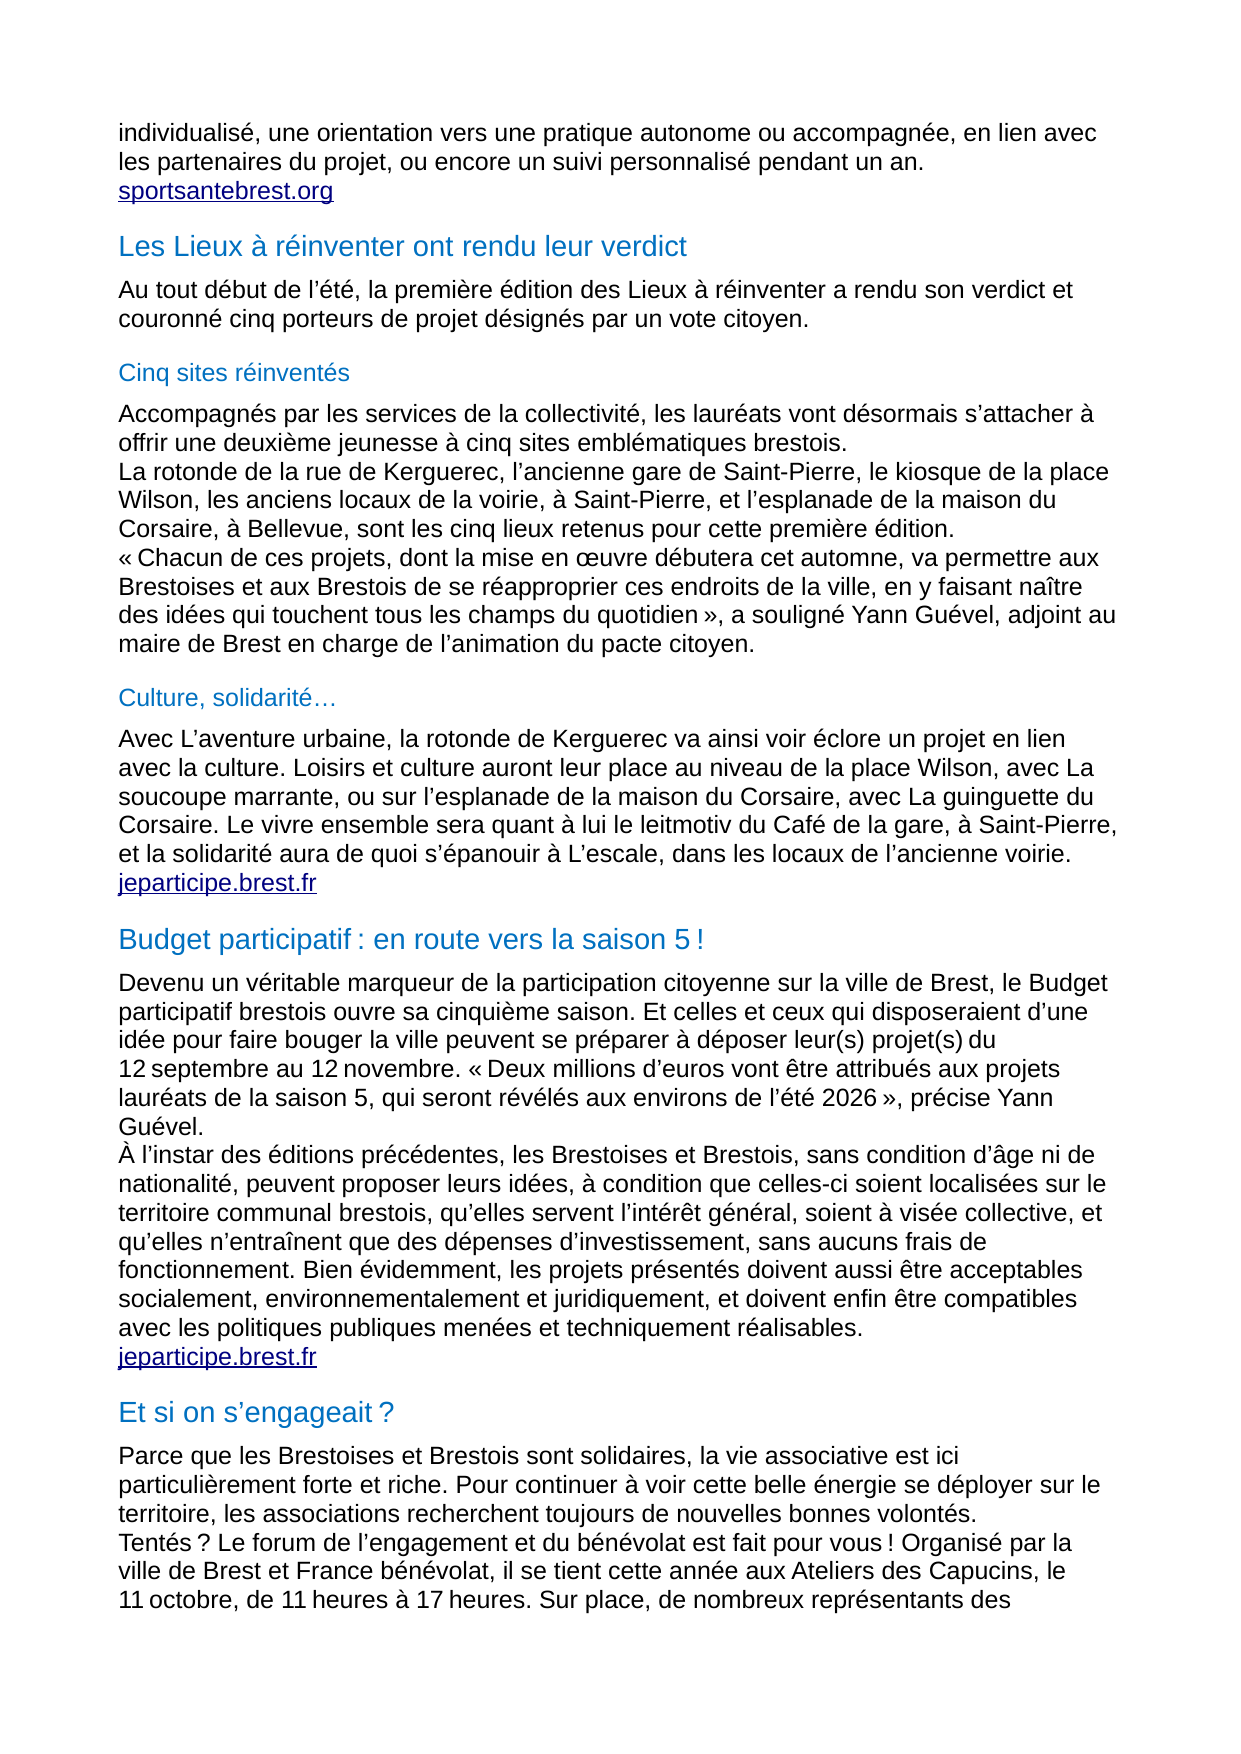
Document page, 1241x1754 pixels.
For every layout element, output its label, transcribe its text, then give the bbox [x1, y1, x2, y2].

text sportsantebrest.org [118, 176, 1122, 204]
subtitle Et si on s’engageait ? [118, 1395, 1122, 1429]
text Au tout début de l’été, la première édition des Lieux à réinventer a rendu son verdict et couronné cinq porteurs de projet désignés par un vote citoyen. [118, 275, 1122, 333]
text Accompagnés par les services de la collectivité, les lauréats vont désormais s’attacher à offrir une deuxième jeunesse à cinq sites emblématiques brestois. [118, 399, 1122, 457]
subtitle Cinq sites réinventés [118, 358, 1122, 387]
text Tentés ? Le forum de l’engagement et du bénévolat est fait pour vous ! Organisé par la ville de Brest et France bénévolat, il se tient cette année aux Ateliers des Capucins, le 11 octobre, de 11 heures à 17 heures. Sur place, de nombreux représentants des [118, 1527, 1122, 1614]
text jeparticipe.brest.fr [118, 868, 1122, 897]
text individualisé, une orientation vers une pratique autonome ou accompagnée, en lien avec les partenaires du projet, ou encore un suivi personnalisé pendant un an. [118, 118, 1122, 176]
text jeparticipe.brest.fr [118, 1341, 1122, 1370]
text La rotonde de la rue de Kerguerec, l’ancienne gare de Saint-Pierre, le kiosque de la place Wilson, les anciens locaux de la voirie, à Saint-Pierre, et l’esplanade de la maison du Corsaire, à Bellevue, sont les cinq lieux retenus pour cette première édition. [118, 457, 1122, 543]
text À l’instar des éditions précédentes, les Brestoises et Brestois, sans condition d’âge ni de nationalité, peuvent proposer leurs idées, à condition que celles-ci soient localisées sur le territoire communal brestois, qu’elles servent l’intérêt général, soient à visée collective, et qu’elles n’entraînent que des dépenses d’investissement, sans aucuns frais de fonctionnement. Bien évidemment, les projets présentés doivent aussi être acceptables socialement, environnementalement et juridiquement, et doivent enfin être compatibles avec les politiques publiques menées et techniquement réalisables. [118, 1140, 1122, 1341]
text Devenu un véritable marqueur de la participation citoyenne sur la ville de Brest, le Budget participatif brestois ouvre sa cinquième saison. Et celles et ceux qui disposeraient d’une idée pour faire bouger la ville peuvent se préparer à déposer leur(s) projet(s) du 12 septembre au 12 novembre. « Deux millions d’euros vont être attribués aux projets lauréats de la saison 5, qui seront révélés aux environs de l’été 2026 », précise Yann Guével. [118, 968, 1122, 1140]
text Parce que les Brestoises et Brestois sont solidaires, la vie associative est ici particulièrement forte et riche. Pour continuer à voir cette belle énergie se déployer sur le territoire, les associations recherchent toujours de nouvelles bonnes volontés. [118, 1441, 1122, 1527]
subtitle Les Lieux à réinventer ont rendu leur verdict [118, 229, 1122, 263]
subtitle Culture, solidarité… [118, 683, 1122, 712]
text « Chacun de ces projets, dont la mise en œuvre débutera cet automne, va permettre aux Brestoises et aux Brestois de se réapproprier ces endroits de la ville, en y faisant naître des idées qui touchent tous les champs du quotidien », a souligné Yann Guével, adjoint au maire de Brest en charge de l’animation du pacte citoyen. [118, 543, 1122, 658]
subtitle Budget participatif : en route vers la saison 5 ! [118, 922, 1122, 955]
text Avec L’aventure urbaine, la rotonde de Kerguerec va ainsi voir éclore un projet en lien avec la culture. Loisirs et culture auront leur place au niveau de la place Wilson, avec La soucoupe marrante, ou sur l’esplanade de la maison du Corsaire, avec La guinguette du Corsaire. Le vivre ensemble sera quant à lui le leitmotiv du Café de la gare, à Saint-Pierre, et la solidarité aura de quoi s’épanouir à L’escale, dans les locaux de l’ancienne voirie. [118, 724, 1122, 868]
